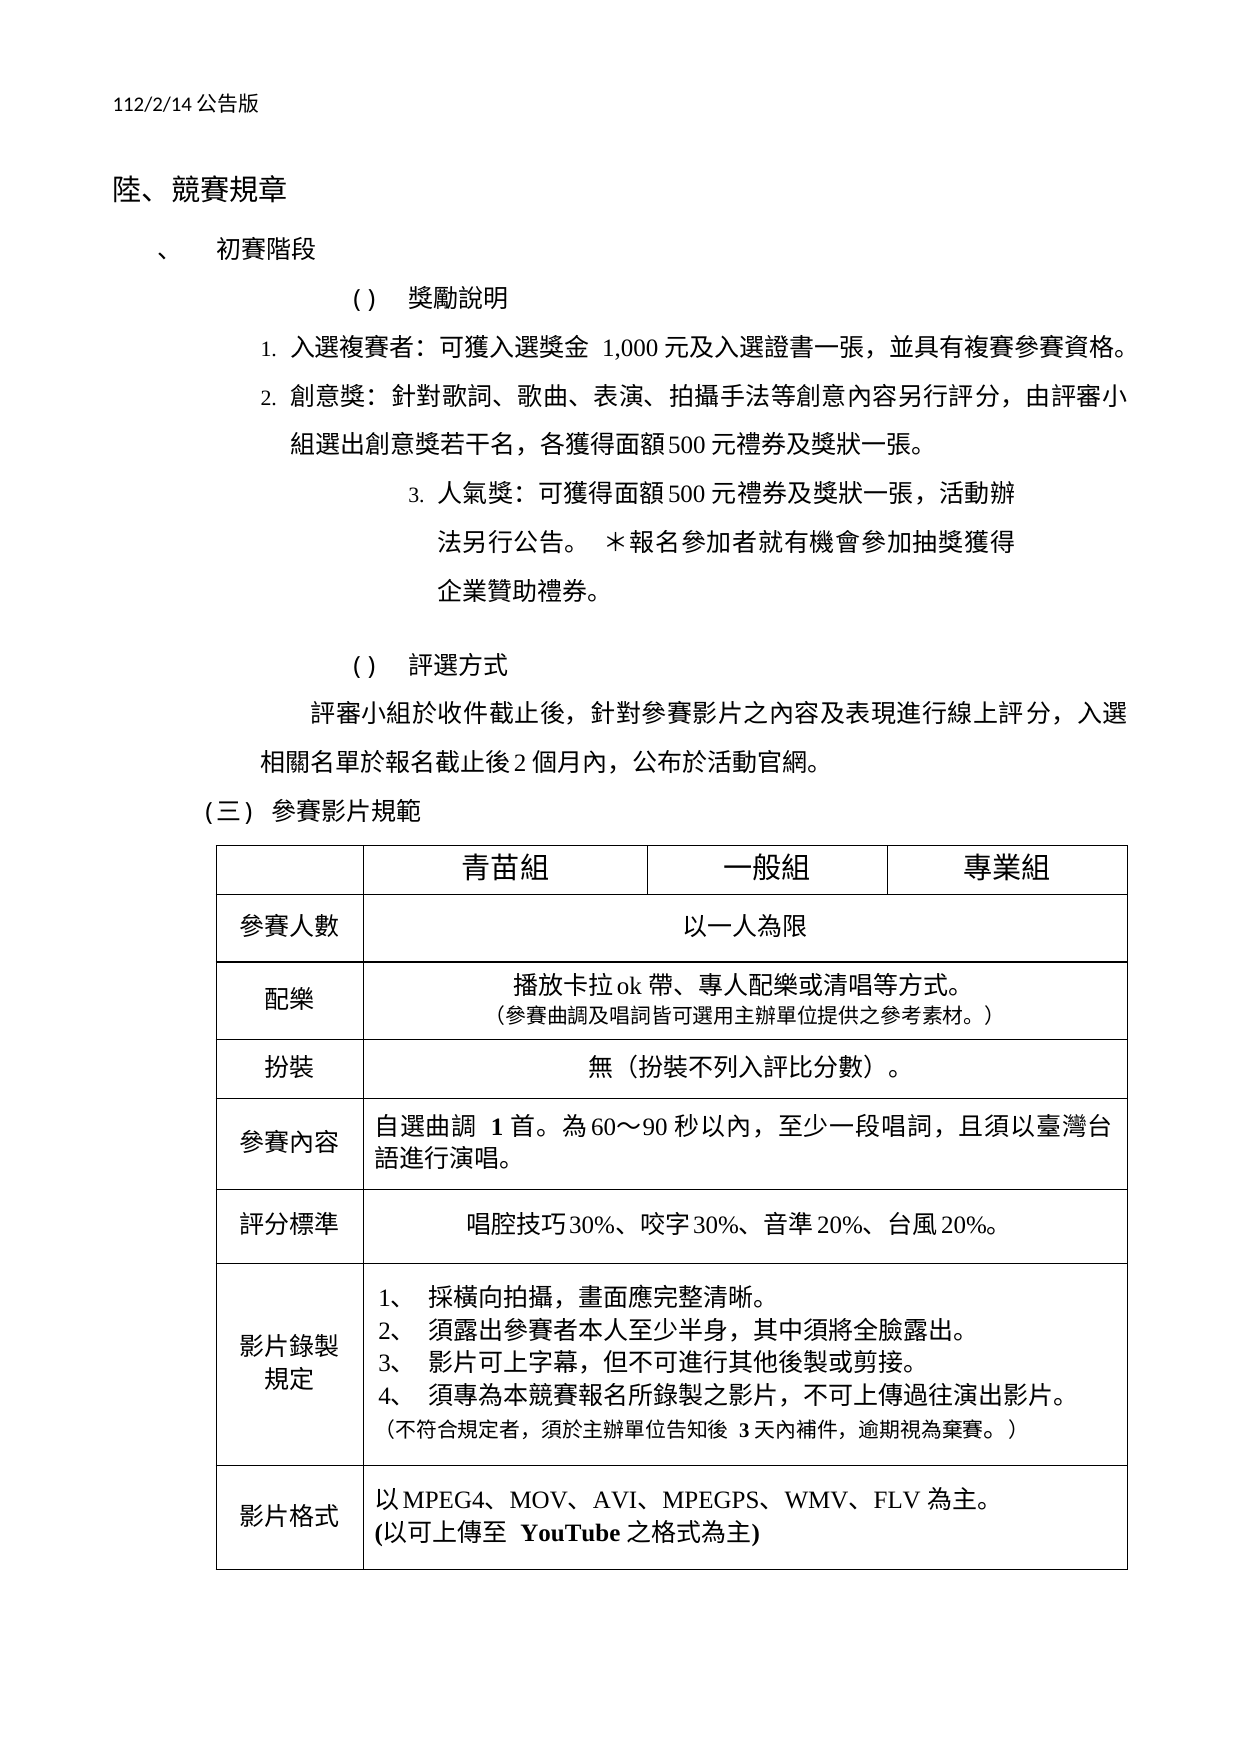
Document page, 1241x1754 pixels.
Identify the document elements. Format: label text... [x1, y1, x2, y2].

list 評選方式 [349, 649, 1134, 680]
table_cell 影片格式 [217, 1466, 363, 1569]
table_cell 配樂 [217, 963, 363, 1039]
text 112/2/14 公告版 [112, 88, 1134, 118]
table_cell 參賽內容 [217, 1099, 363, 1189]
table_cell 扮裝 [217, 1040, 363, 1098]
list 創意獎：針對歌詞、歌曲、表演、拍攝手法等創意內容另行評分，由評審小組選出創意獎若干名，各獲得面額500元禮券及獎狀一張。 [260, 366, 1128, 463]
table_cell 自選曲調 1首。為60～90秒以內，至少一段唱詞，且須以臺灣台語進行演唱。 [364, 1099, 1127, 1189]
table_cell 評分標準 [217, 1190, 363, 1263]
table_header [217, 846, 363, 894]
list 入選複賽者：可獲入選獎金 1,000 元及入選證書一張，並具有複賽參賽資格。 [260, 331, 1134, 362]
table_header 一般組 [648, 846, 887, 894]
table_cell 無（扮裝不列入評比分數）。 [364, 1040, 1127, 1098]
list 人氣獎：可獲得面額500元禮券及獎狀一張，活動辦法另行公告。 ＊報名參加者就有機會參加抽獎獲得企業贊助禮券。 [408, 464, 1015, 610]
list 初賽階段 [157, 234, 1134, 265]
table_cell 參賽人數 [217, 895, 363, 961]
table_cell 以MPEG4、MOV、AVI、MPEGPS、WMV、FLV為主。 (以可上傳至 YouTube之格式為主) [364, 1466, 1127, 1569]
text 陸、競賽規章 [112, 171, 1134, 207]
text 評審小組於收件截止後，針對參賽影片之內容及表現進行線上評分，入選相關名單於報名截止後2個月內，公布於活動官網。 [260, 684, 1128, 781]
list 獎勵說明 [349, 282, 1134, 314]
table_cell 播放卡拉ok帶、專人配樂或清唱等方式。 （參賽曲調及唱詞皆可選用主辦單位提供之參考素材。） [364, 963, 1127, 1039]
table_cell 唱腔技巧30%、咬字30%、音準20%、台風20%。 [364, 1190, 1127, 1263]
table_cell 影片錄製 規定 [217, 1264, 363, 1465]
table_header 專業組 [888, 846, 1127, 894]
table_cell 以一人為限 [364, 895, 1127, 961]
table_header 青苗組 [364, 846, 647, 894]
text (三) 參賽影片規範 [201, 795, 1134, 827]
table_cell 1、 採橫向拍攝，畫面應完整清晰。 2、 須露出參賽者本人至少半身，其中須將全臉露出。 3、 影片可上字幕，但不可進行其他後製或剪接。 4、 須專為本競賽報名所錄製之影片，不可上傳過往演出影片。 （不符合規定者，須於主辦單位告知後 3天內補件，逾期視為棄賽。） [364, 1264, 1127, 1465]
